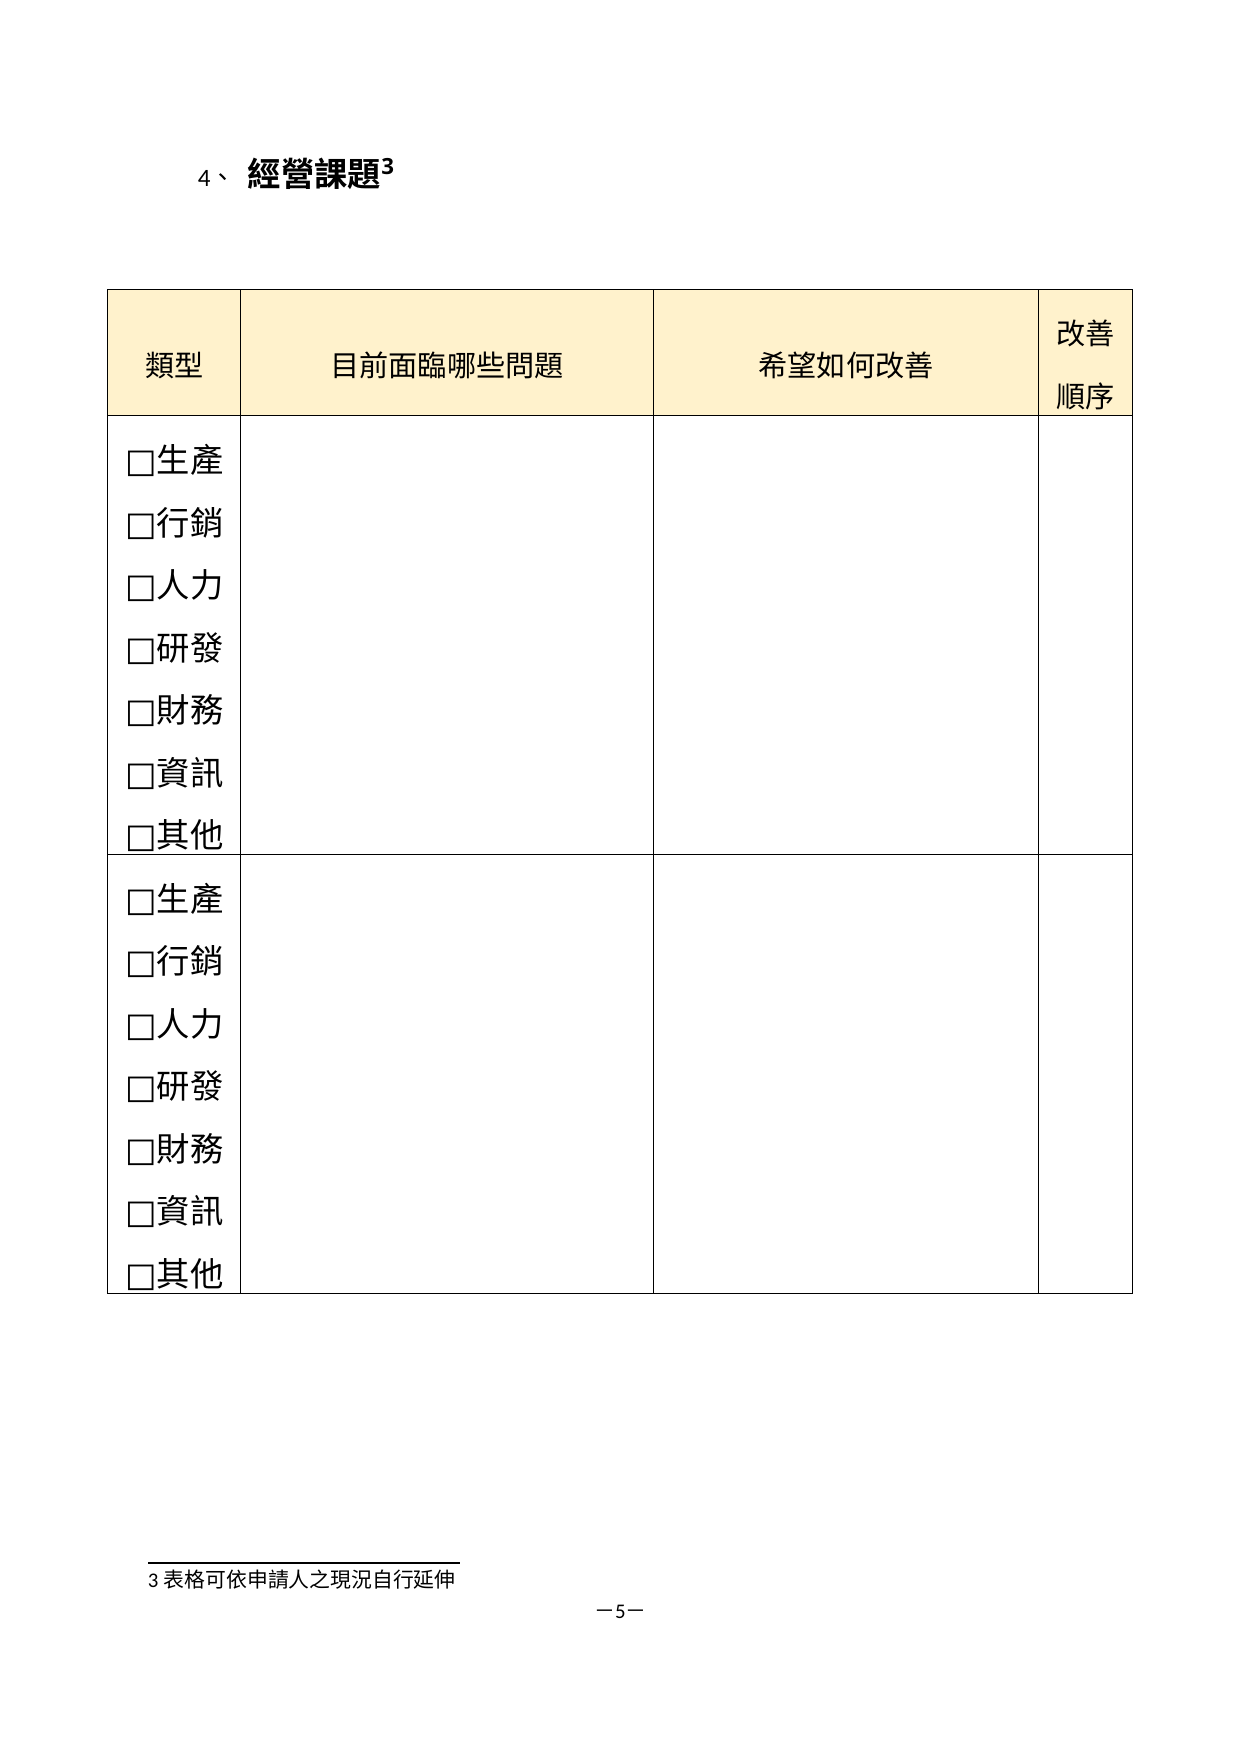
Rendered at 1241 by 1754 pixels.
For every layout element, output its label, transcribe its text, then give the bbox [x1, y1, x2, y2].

table_cell □生產 □行銷 □人力 □研發 □財務 □資訊 □其他 [108, 855, 240, 1292]
list 表格可依申請人之現況自行延伸 [148, 1563, 1092, 1594]
table_header 目前面臨哪些問題 [241, 290, 653, 415]
table_cell [654, 855, 1038, 1292]
table_header 希望如何改善 [654, 290, 1038, 415]
table_cell [1039, 855, 1132, 1292]
table_cell [1039, 416, 1132, 854]
list 經營課題 [198, 130, 1092, 192]
table_header 改善順序 [1039, 290, 1132, 415]
table_cell □生產 □行銷 □人力 □研發 □財務 □資訊 □其他 [108, 416, 240, 854]
table_header 類型 [108, 290, 240, 415]
table_cell [241, 416, 653, 854]
table_cell [241, 855, 653, 1292]
table_cell [654, 416, 1038, 854]
